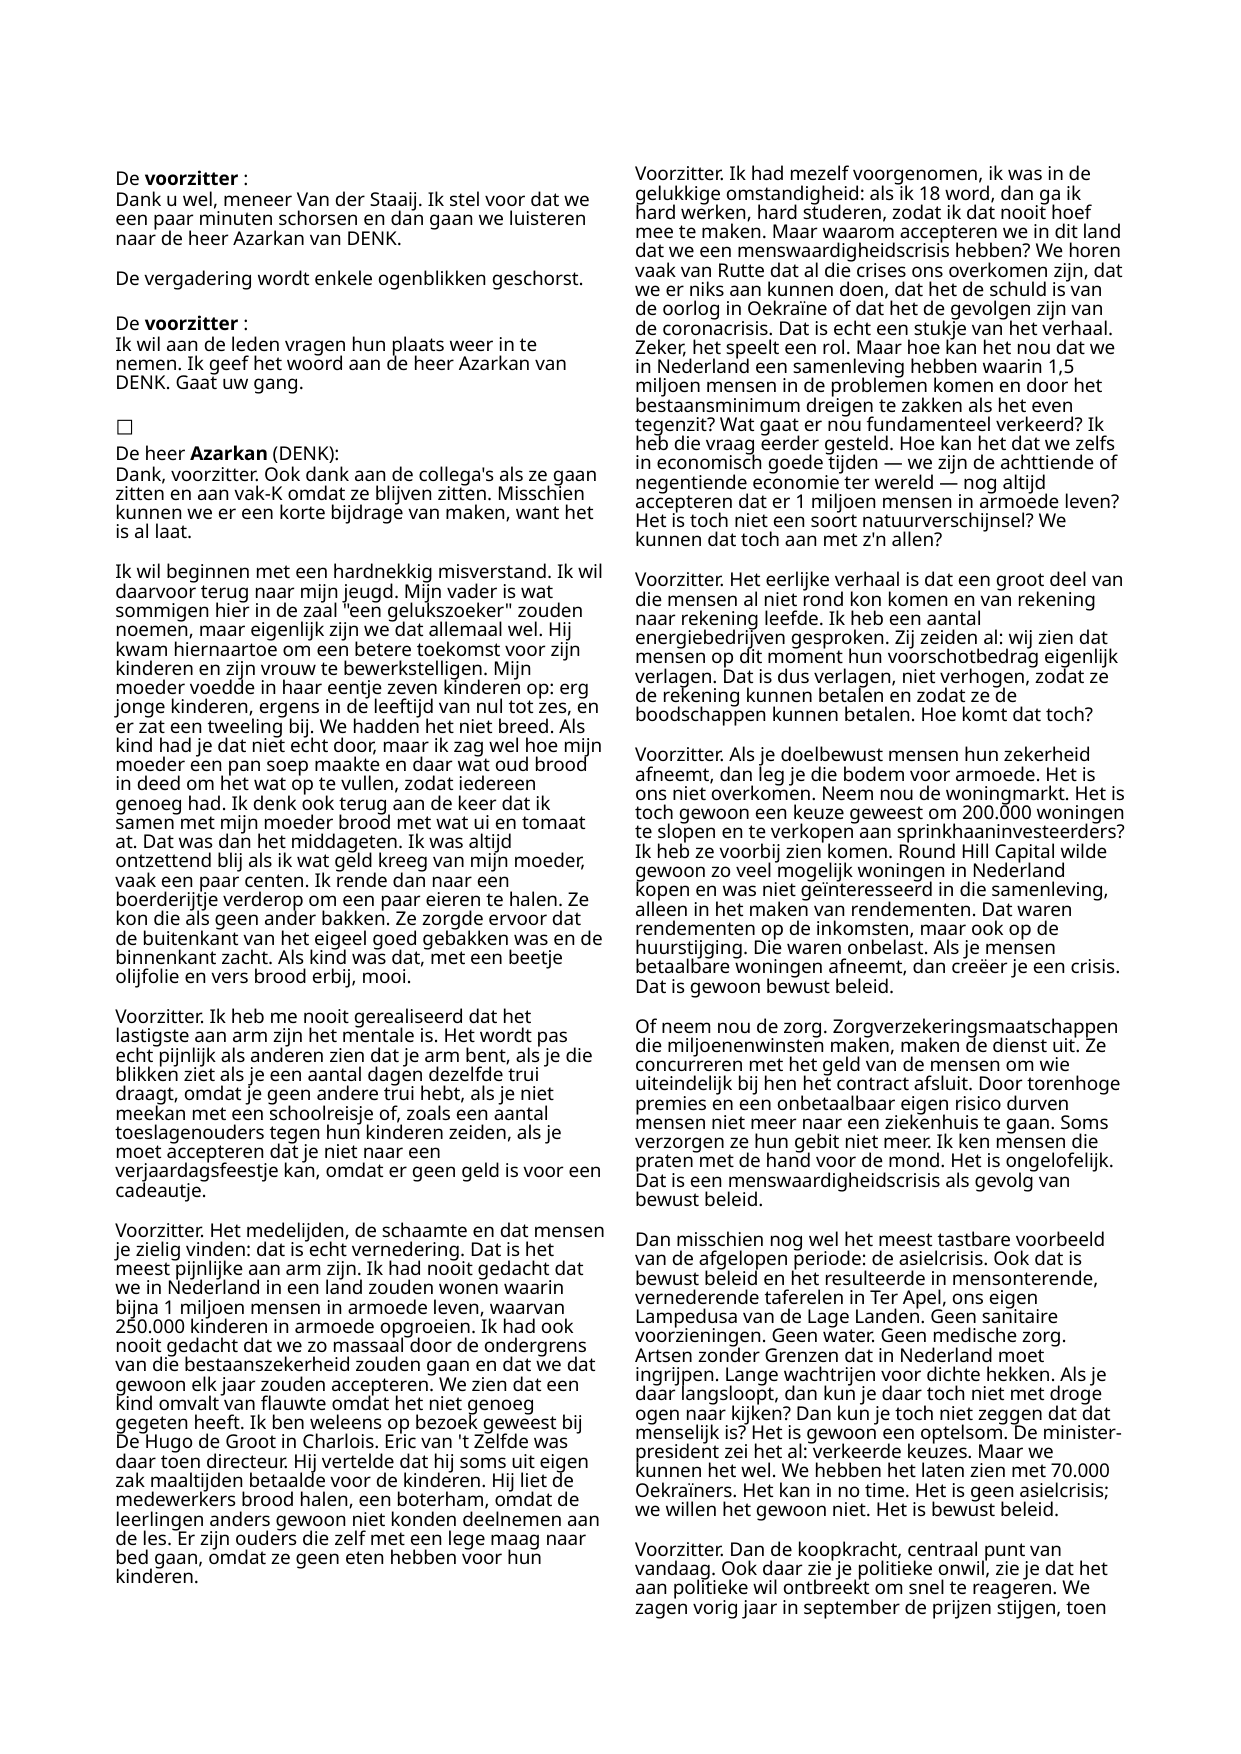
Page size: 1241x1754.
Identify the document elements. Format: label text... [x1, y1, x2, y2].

text Of neem nou de zorg. Zorgverzekeringsmaatschappen die miljoenenwinsten maken, maken de dienst uit. Ze concurreren met het geld van de mensen om wie uiteindelijk bij hen het contract afsluit. Door torenhoge premies en een onbetaalbaar eigen risico durven mensen niet meer naar een ziekenhuis te gaan. Soms verzorgen ze hun gebit niet meer. Ik ken mensen die praten met de hand voor de mond. Het is ongelofelijk. Dat is een menswaardigheidscrisis als gevolg van bewust beleid. [635, 1018, 1125, 1210]
text De heer Azarkan (DENK): [115, 440, 605, 466]
text Voorzitter. Ik heb me nooit gerealiseerd dat het lastigste aan arm zijn het mentale is. Het wordt pas echt pijnlijk als anderen zien dat je arm bent, als je die blikken ziet als je een aantal dagen dezelfde trui draagt, omdat je geen andere trui hebt, als je niet meekan met een schoolreisje of, zoals een aantal toeslagenouders tegen hun kinderen zeiden, als je moet accepteren dat je niet naar een verjaardagsfeestje kan, omdat er geen geld is voor een cadeautje. [115, 1008, 605, 1201]
text De voorzitter : [115, 165, 605, 191]
text ⬜ [115, 414, 605, 440]
text Ik wil beginnen met een hardnekkig misverstand. Ik wil daarvoor terug naar mijn jeugd. Mijn vader is wat sommigen hier in de zaal "een gelukszoeker" zouden noemen, maar eigenlijk zijn we dat allemaal wel. Hij kwam hiernaartoe om een betere toekomst voor zijn kinderen en zijn vrouw te bewerkstelligen. Mijn moeder voedde in haar eentje zeven kinderen op: erg jonge kinderen, ergens in de leeftijd van nul tot zes, en er zat een tweeling bij. We hadden het niet breed. Als kind had je dat niet echt door, maar ik zag wel hoe mijn moeder een pan soep maakte en daar wat oud brood in deed om het wat op te vullen, zodat iedereen genoeg had. Ik denk ook terug aan de keer dat ik samen met mijn moeder brood met wat ui en tomaat at. Dat was dan het middageten. Ik was altijd ontzettend blij als ik wat geld kreeg van mijn moeder, vaak een paar centen. Ik rende dan naar een boerderijtje verderop om een paar eieren te halen. Ze kon die als geen ander bakken. Ze zorgde ervoor dat de buitenkant van het eigeel goed gebakken was en de binnenkant zacht. Als kind was dat, met een beetje olijfolie en vers brood erbij, mooi. [115, 563, 605, 987]
text Dank, voorzitter. Ook dank aan de collega's als ze gaan zitten en aan vak-K omdat ze blijven zitten. Misschien kunnen we er een korte bijdrage van maken, want het is al laat. [115, 466, 605, 543]
text Voorzitter. Als je doelbewust mensen hun zekerheid afneemt, dan leg je die bodem voor armoede. Het is ons niet overkomen. Neem nou de woningmarkt. Het is toch gewoon een keuze geweest om 200.000 woningen te slopen en te verkopen aan sprinkhaaninvesteerders? Ik heb ze voorbij zien komen. Round Hill Capital wilde gewoon zo veel mogelijk woningen in Nederland kopen en was niet geïnteresseerd in die samenleving, alleen in het maken van rendementen. Dat waren rendementen op de inkomsten, maar ook op de huurstijging. Die waren onbelast. Als je mensen betaalbare woningen afneemt, dan creëer je een crisis. Dat is gewoon bewust beleid. [635, 746, 1125, 997]
text Voorzitter. Het medelijden, de schaamte en dat mensen je zielig vinden: dat is echt vernedering. Dat is het meest pijnlijke aan arm zijn. Ik had nooit gedacht dat we in Nederland in een land zouden wonen waarin bijna 1 miljoen mensen in armoede leven, waarvan 250.000 kinderen in armoede opgroeien. Ik had ook nooit gedacht dat we zo massaal door de ondergrens van die bestaanszekerheid zouden gaan en dat we dat gewoon elk jaar zouden accepteren. We zien dat een kind omvalt van flauwte omdat het niet genoeg gegeten heeft. Ik ben weleens op bezoek geweest bij De Hugo de Groot in Charlois. Eric van 't Zelfde was daar toen directeur. Hij vertelde dat hij soms uit eigen zak maaltijden betaalde voor de kinderen. Hij liet de medewerkers brood halen, een boterham, omdat de leerlingen anders gewoon niet konden deelnemen aan de les. Er zijn ouders die zelf met een lege maag naar bed gaan, omdat ze geen eten hebben voor hun kinderen. [115, 1222, 605, 1588]
text De voorzitter : [115, 310, 605, 336]
text Dank u wel, meneer Van der Staaij. Ik stel voor dat we een paar minuten schorsen en dan gaan we luisteren naar de heer Azarkan van DENK. [115, 191, 605, 249]
text Dan misschien nog wel het meest tastbare voorbeeld van de afgelopen periode: de asielcrisis. Ook dat is bewust beleid en het resulteerde in mensonterende, vernederende taferelen in Ter Apel, ons eigen Lampedusa van de Lage Landen. Geen sanitaire voorzieningen. Geen water. Geen medische zorg. Artsen zonder Grenzen dat in Nederland moet ingrijpen. Lange wachtrijen voor dichte hekken. Als je daar langsloopt, dan kun je daar toch niet met droge ogen naar kijken? Dan kun je toch niet zeggen dat dat menselijk is? Het is gewoon een optelsom. De minister-president zei het al: verkeerde keuzes. Maar we kunnen het wel. We hebben het laten zien met 70.000 Oekraïners. Het kan in no time. Het is geen asielcrisis; we willen het gewoon niet. Het is bewust beleid. [635, 1231, 1125, 1520]
text De vergadering wordt enkele ogenblikken geschorst. [115, 270, 605, 289]
text Voorzitter. Dan de koopkracht, centraal punt van vandaag. Ook daar zie je politieke onwil, zie je dat het aan politieke wil ontbreekt om snel te reageren. We zagen vorig jaar in september de prijzen stijgen, toen [635, 1541, 1125, 1618]
text Ik wil aan de leden vragen hun plaats weer in te nemen. Ik geef het woord aan de heer Azarkan van DENK. Gaat uw gang. [115, 336, 605, 393]
text Voorzitter. Ik had mezelf voorgenomen, ik was in de gelukkige omstandigheid: als ik 18 word, dan ga ik hard werken, hard studeren, zodat ik dat nooit hoef mee te maken. Maar waarom accepteren we in dit land dat we een menswaardigheidscrisis hebben? We horen vaak van Rutte dat al die crises ons overkomen zijn, dat we er niks aan kunnen doen, dat het de schuld is van de oorlog in Oekraïne of dat het de gevolgen zijn van de coronacrisis. Dat is echt een stukje van het verhaal. Zeker, het speelt een rol. Maar hoe kan het nou dat we in Nederland een samenleving hebben waarin 1,5 miljoen mensen in de problemen komen en door het bestaansminimum dreigen te zakken als het even tegenzit? Wat gaat er nou fundamenteel verkeerd? Ik heb die vraag eerder gesteld. Hoe kan het dat we zelfs in economisch goede tijden — we zijn de achttiende of negentiende economie ter wereld — nog altijd accepteren dat er 1 miljoen mensen in armoede leven? Het is toch niet een soort natuurverschijnsel? We kunnen dat toch aan met z'n allen? [635, 165, 1125, 551]
text Voorzitter. Het eerlijke verhaal is dat een groot deel van die mensen al niet rond kon komen en van rekening naar rekening leefde. Ik heb een aantal energiebedrijven gesproken. Zij zeiden al: wij zien dat mensen op dit moment hun voorschotbedrag eigenlijk verlagen. Dat is dus verlagen, niet verhogen, zodat ze de rekening kunnen betalen en zodat ze de boodschappen kunnen betalen. Hoe komt dat toch? [635, 571, 1125, 726]
